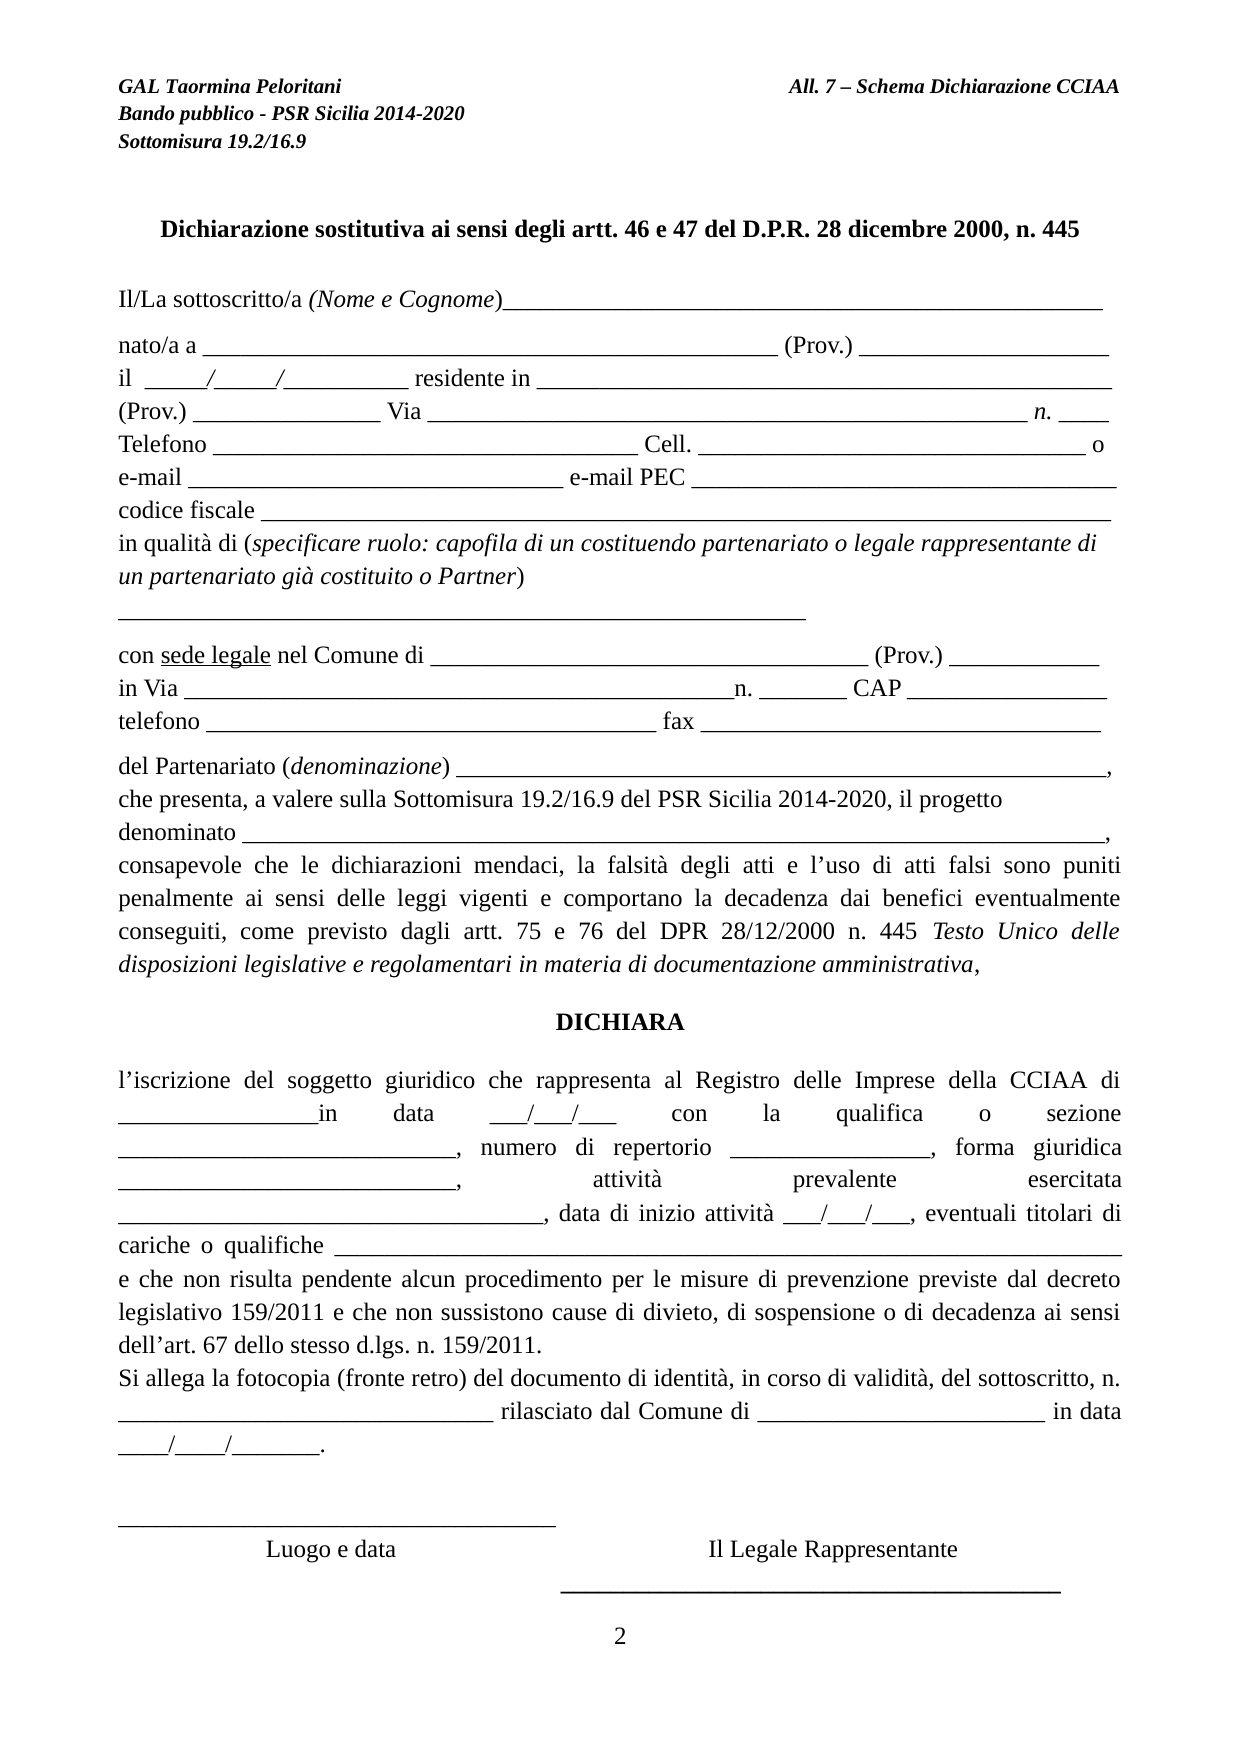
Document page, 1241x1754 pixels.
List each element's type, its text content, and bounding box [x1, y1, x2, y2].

text Luogo e data Il Legale Rappresentante [192, 1534, 1122, 1563]
text Telefono __________________________________ Cell. _______________________________ o e-mail ______________________________ e-mail PEC __________________________________ [118, 429, 1122, 491]
text codice fiscale ____________________________________________________________________ [118, 495, 1122, 524]
text l’iscrizione del soggetto giuridico che rappresenta al Registro delle Imprese della CCIAA di ________________in data ___/___/___ con la qualifica o sezione ___________________________, numero di repertorio ________________, forma giuridica ___________________________, attività prevalente esercitata __________________________________, data di inizio attività ___/___/___, eventuali titolari di cariche o qualifiche _______________________________________________________________ e che non risulta pendente alcun procedimento per le misure di prevenzione previste dal decreto legislativo 159/2011 e che non sussistono cause di divieto, di sospensione o di decadenza ai sensi dell’art. 67 dello stesso d.lgs. n. 159/2011. [118, 1066, 1122, 1358]
text ___________________________________ [118, 1501, 1122, 1530]
text con sede legale nel Comune di ___________________________________ (Prov.) ____________ [118, 640, 1122, 668]
text telefono ____________________________________ fax ________________________________ [118, 706, 1122, 734]
text che presenta, a valere sulla Sottomisura 19.2/16.9 del PSR Sicilia 2014-2020, il progetto denominato _____________________________________________________________________, [118, 784, 1122, 846]
text Si allega la fotocopia (fronte retro) del documento di identità, in corso di validità, del sottoscritto, n. ______________________________ rilasciato dal Comune di _______________________ in data ____/____/_______. [118, 1363, 1122, 1457]
text (Prov.) _______________ Via ________________________________________________ n. ____ [118, 396, 1122, 425]
text in qualità di (specificare ruolo: capofila di un costituendo partenariato o legale rappresentante di un partenariato già costituito o Partner) _______________________________________________________ [118, 528, 1122, 623]
text consapevole che le dichiarazioni mendaci, la falsità degli atti e l’uso di atti falsi sono puniti penalmente ai sensi delle leggi vigenti e comportano la decadenza dai benefici eventualmente conseguiti, come previsto dagli artt. 75 e 76 del DPR 28/12/2000 n. 445 Testo Unico delle disposizioni legislative e regolamentari in materia di documentazione amministrativa, [118, 850, 1122, 978]
text in Via ____________________________________________n. _______ CAP ________________ [118, 673, 1122, 702]
text Il/La sottoscritto/a (Nome e Cognome)________________________________________________ [118, 284, 1122, 313]
text ________________________________________ [487, 1567, 1122, 1596]
text Dichiarazione sostitutiva ai sensi degli artt. 46 e 47 del D.P.R. 28 dicembre 2000, n. 445 [118, 214, 1122, 243]
text DICHIARA [118, 1007, 1122, 1036]
text nato/a a ______________________________________________ (Prov.) ____________________ [118, 330, 1122, 359]
text del Partenariato (denominazione) ____________________________________________________, [118, 751, 1122, 780]
text il _____/_____/__________ residente in ______________________________________________ [118, 363, 1122, 392]
